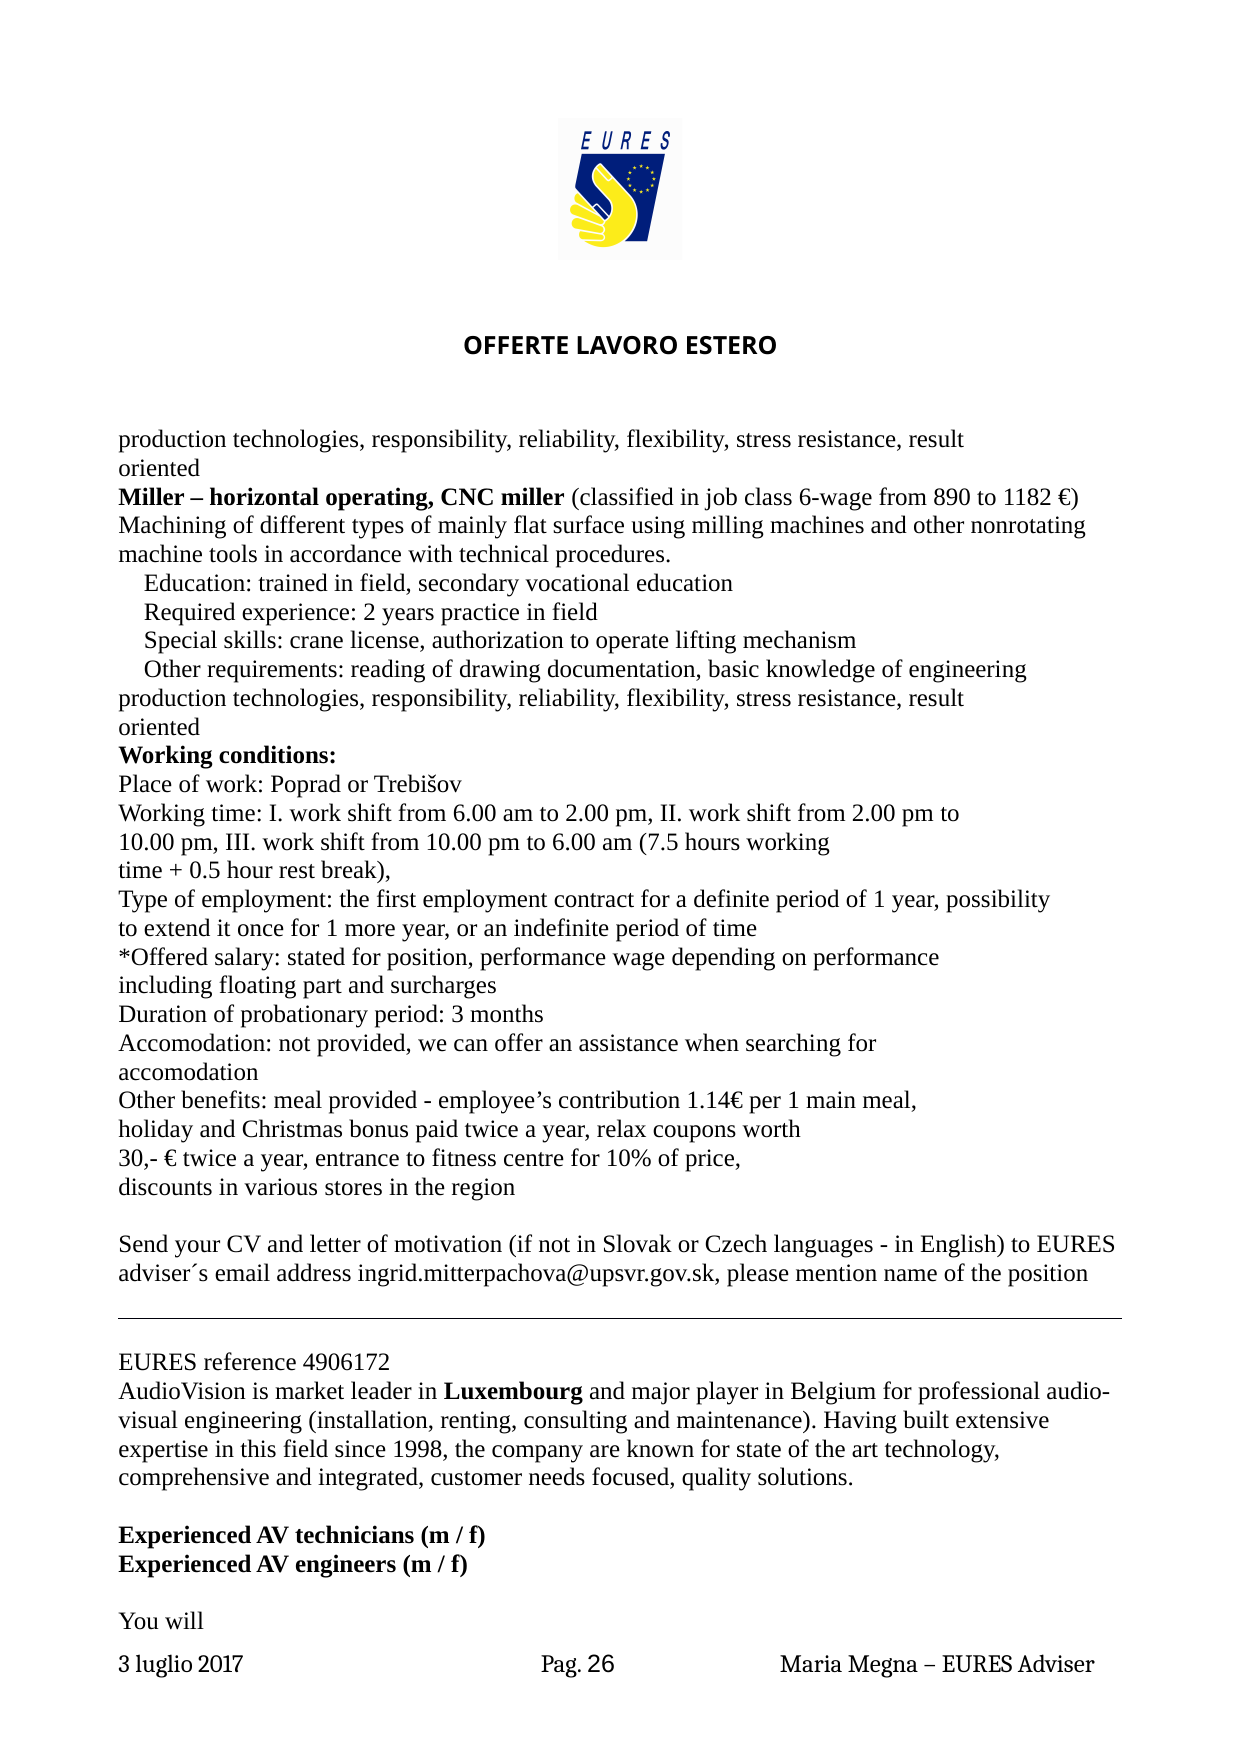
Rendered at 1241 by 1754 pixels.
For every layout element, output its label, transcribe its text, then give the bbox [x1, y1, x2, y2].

text Place of work: Poprad or Trebišov [118, 769, 1122, 798]
text time + 0.5 hour rest break), [118, 856, 1122, 884]
text holiday and Christmas bonus paid twice a year, relax coupons worth [118, 1114, 1122, 1143]
text  Special skills: crane license, authorization to operate lifting mechanism [118, 626, 1122, 654]
text Working conditions: [118, 741, 1122, 769]
text Send your CV and letter of motivation (if not in Slovak or Czech languages - in English) to EURES adviser´s email address ingrid.mitterpachova@upsvr.gov.sk, please mention name of the position [118, 1229, 1122, 1287]
text Miller – horizontal operating, CNC miller (classified in job class 6-wage from 890 to 1182 €) [118, 482, 1122, 511]
text 30,- € twice a year, entrance to fitness centre for 10% of price, [118, 1143, 1122, 1172]
text production technologies, responsibility, reliability, flexibility, stress resistance, result [118, 424, 1122, 453]
text Experienced AV engineers (m / f) [118, 1549, 1122, 1577]
text machine tools in accordance with technical procedures. [118, 539, 1122, 568]
text 10.00 pm, III. work shift from 10.00 pm to 6.00 am (7.5 hours working [118, 827, 1122, 856]
text You will [118, 1606, 1122, 1635]
text Other benefits: meal provided - employee’s contribution 1.14€ per 1 main meal, [118, 1086, 1122, 1114]
text including floating part and surcharges [118, 971, 1122, 999]
text EURES reference 4906172 [118, 1347, 1122, 1376]
text oriented [118, 712, 1122, 741]
text Experienced AV technicians (m / f) [118, 1520, 1122, 1549]
text AudioVision is market leader in Luxembourg and major player in Belgium for professional audio-visual engineering (installation, renting, consulting and maintenance). Having built extensive expertise in this field since 1998, the company are known for state of the art technology, comprehensive and integrated, customer needs focused, quality solutions. [118, 1376, 1122, 1491]
text accomodation [118, 1057, 1122, 1086]
text Type of employment: the first employment contract for a definite period of 1 year, possibility [118, 884, 1122, 913]
text Accomodation: not provided, we can offer an assistance when searching for [118, 1028, 1122, 1057]
picture [557, 118, 683, 260]
text discounts in various stores in the region [118, 1172, 1122, 1201]
text Working time: I. work shift from 6.00 am to 2.00 pm, II. work shift from 2.00 pm to [118, 798, 1122, 827]
text *Offered salary: stated for position, performance wage depending on performance [118, 942, 1122, 971]
text  Other requirements: reading of drawing documentation, basic knowledge of engineering [118, 654, 1122, 683]
text  Required experience: 2 years practice in field [118, 597, 1122, 626]
text to extend it once for 1 more year, or an indefinite period of time [118, 913, 1122, 942]
text oriented [118, 453, 1122, 482]
text  Education: trained in field, secondary vocational education [118, 568, 1122, 597]
text Machining of different types of mainly flat surface using milling machines and other nonrotating [118, 511, 1122, 539]
text Duration of probationary period: 3 months [118, 999, 1122, 1028]
text production technologies, responsibility, reliability, flexibility, stress resistance, result [118, 683, 1122, 712]
